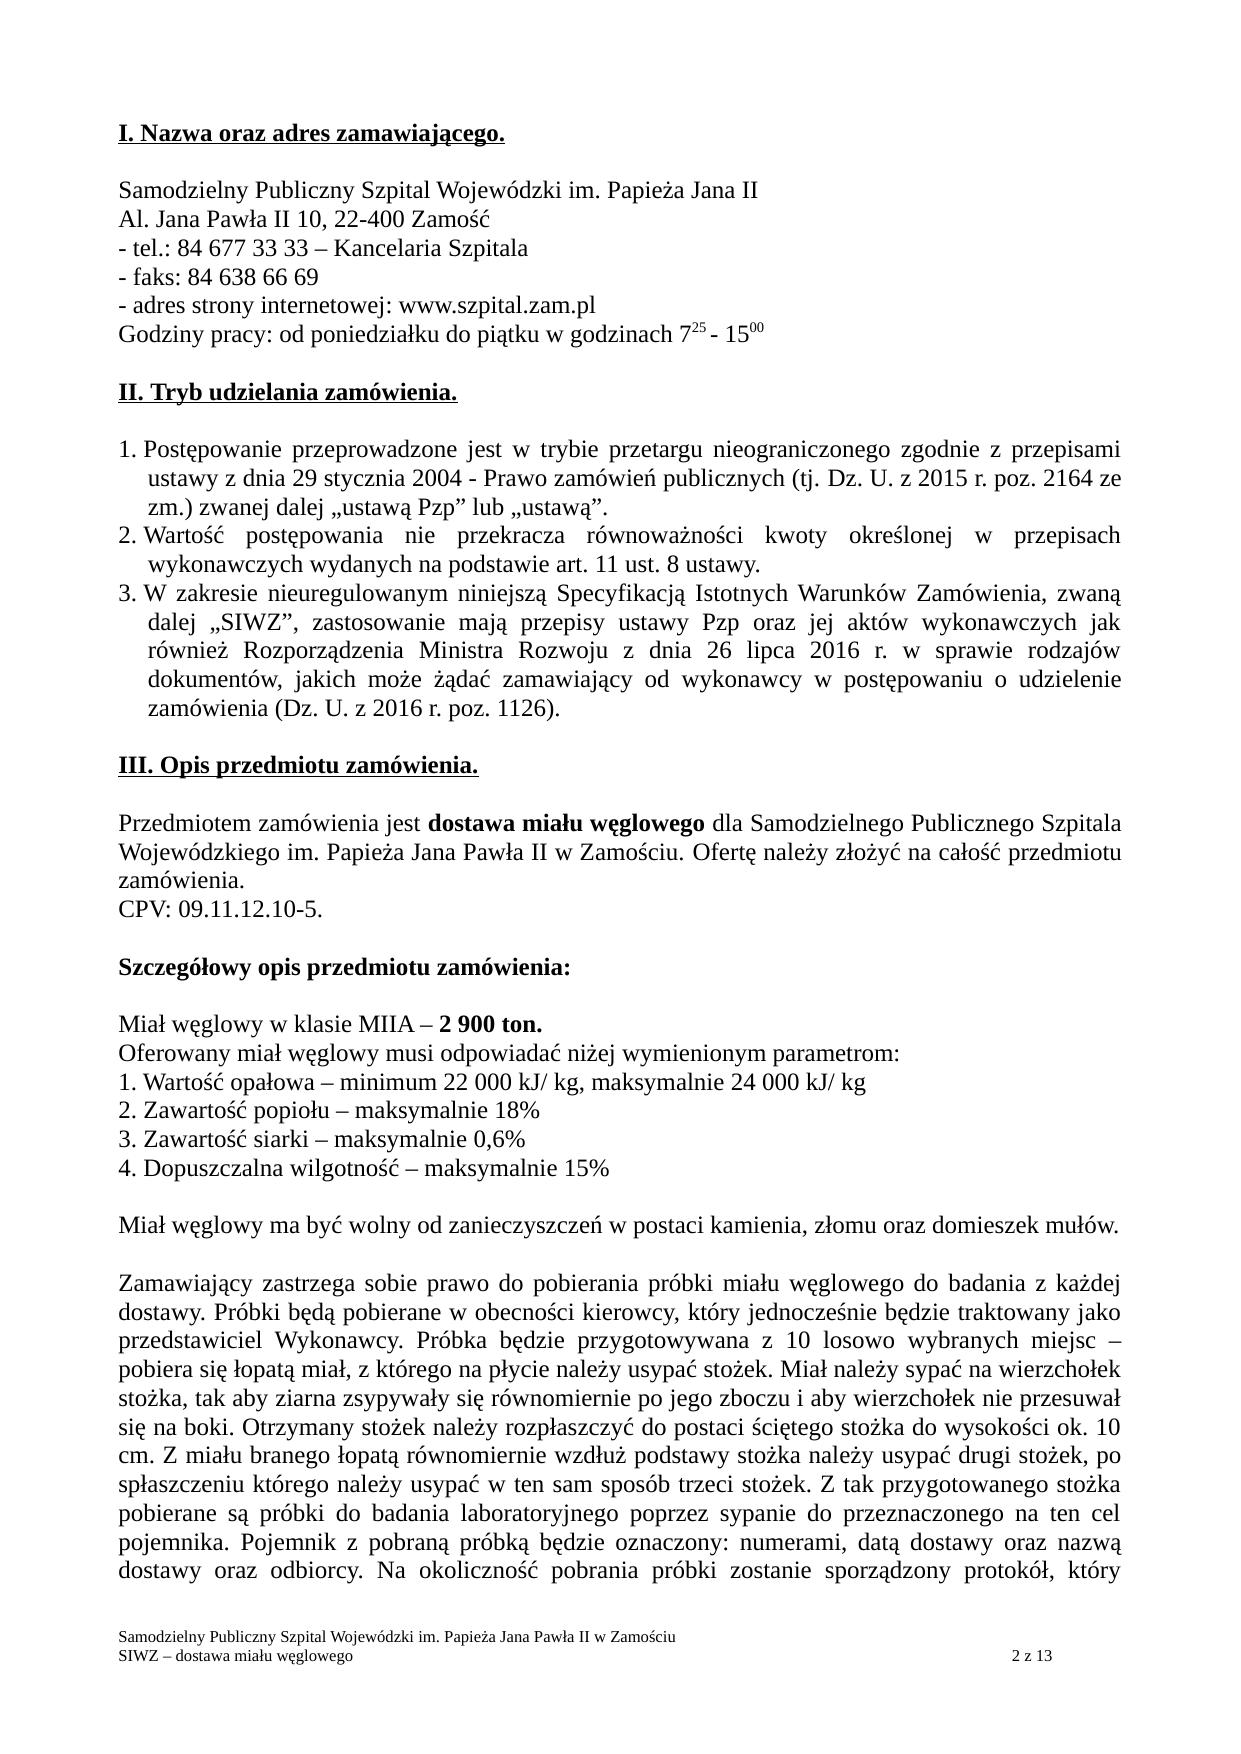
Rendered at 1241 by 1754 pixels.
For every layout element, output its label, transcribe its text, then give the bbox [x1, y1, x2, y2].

text 1. Wartość opałowa – minimum 22 000 kJ/ kg, maksymalnie 24 000 kJ/ kg [118, 1067, 1122, 1096]
text I. Nazwa oraz adres zamawiającego. [118, 118, 1122, 147]
text 4. Dopuszczalna wilgotność – maksymalnie 15% [118, 1153, 1122, 1182]
text Godziny pracy: od poniedziałku do piątku w godzinach 725 - 1500 [118, 319, 1122, 348]
text Miał węglowy w klasie MIIA – 2 900 ton. [118, 1009, 1122, 1038]
list Postępowanie przeprowadzone jest w trybie przetargu nieograniczonego zgodnie z przepisami ustawy z dnia 29 stycznia 2004 - Prawo zamówień publicznych (tj. Dz. U. z 2015 r. poz. 2164 ze zm.) zwanej dalej „ustawą Pzp” lub „ustawą”. [118, 434, 1122, 521]
text - tel.: 84 677 33 33 – Kancelaria Szpitala [118, 233, 1122, 262]
text Szczegółowy opis przedmiotu zamówienia: [118, 952, 1122, 981]
text Zamawiający zastrzega sobie prawo do pobierania próbki miału węglowego do badania z każdej dostawy. Próbki będą pobierane w obecności kierowcy, który jednocześnie będzie traktowany jako przedstawiciel Wykonawcy. Próbka będzie przygotowywana z 10 losowo wybranych miejsc – pobiera się łopatą miał, z którego na płycie należy usypać stożek. Miał należy sypać na wierzchołek stożka, tak aby ziarna zsypywały się równomiernie po jego zboczu i aby wierzchołek nie przesuwał się na boki. Otrzymany stożek należy rozpłaszczyć do postaci ściętego stożka do wysokości ok. 10 cm. Z miału branego łopatą równomiernie wzdłuż podstawy stożka należy usypać drugi stożek, po spłaszczeniu którego należy usypać w ten sam sposób trzeci stożek. Z tak przygotowanego stożka pobierane są próbki do badania laboratoryjnego poprzez sypanie do przeznaczonego na ten cel pojemnika. Pojemnik z pobraną próbką będzie oznaczony: numerami, datą dostawy oraz nazwą dostawy oraz odbiorcy. Na okoliczność pobrania próbki zostanie sporządzony protokół, który [118, 1268, 1122, 1584]
text III. Opis przedmiotu zamówienia. [118, 751, 1122, 779]
text 3. Zawartość siarki – maksymalnie 0,6% [118, 1124, 1122, 1153]
list Wartość postępowania nie przekracza równoważności kwoty określonej w przepisach wykonawczych wydanych na podstawie art. 11 ust. 8 ustawy. [118, 521, 1122, 578]
text II. Tryb udzielania zamówienia. [118, 377, 1122, 406]
text Przedmiotem zamówienia jest dostawa miału węglowego dla Samodzielnego Publicznego Szpitala Wojewódzkiego im. Papieża Jana Pawła II w Zamościu. Ofertę należy złożyć na całość przedmiotu zamówienia. [118, 808, 1122, 894]
text - faks: 84 638 66 69 [118, 262, 1122, 291]
text Miał węglowy ma być wolny od zanieczyszczeń w postaci kamienia, złomu oraz domieszek mułów. [118, 1211, 1122, 1239]
text CPV: 09.11.12.10-5. [118, 894, 1122, 923]
text - adres strony internetowej: www.szpital.zam.pl [118, 291, 1122, 319]
list W zakresie nieuregulowanym niniejszą Specyfikacją Istotnych Warunków Zamówienia, zwaną dalej „SIWZ”, zastosowanie mają przepisy ustawy Pzp oraz jej aktów wykonawczych jak również Rozporządzenia Ministra Rozwoju z dnia 26 lipca 2016 r. w sprawie rodzajów dokumentów, jakich może żądać zamawiający od wykonawcy w postępowaniu o udzielenie zamówienia (Dz. U. z 2016 r. poz. 1126). [118, 578, 1122, 722]
text Oferowany miał węglowy musi odpowiadać niżej wymienionym parametrom: [118, 1038, 1122, 1067]
text 2. Zawartość popiołu – maksymalnie 18% [118, 1096, 1122, 1124]
text Samodzielny Publiczny Szpital Wojewódzki im. Papieża Jana II [118, 176, 1122, 204]
text Al. Jana Pawła II 10, 22-400 Zamość [118, 204, 1122, 233]
